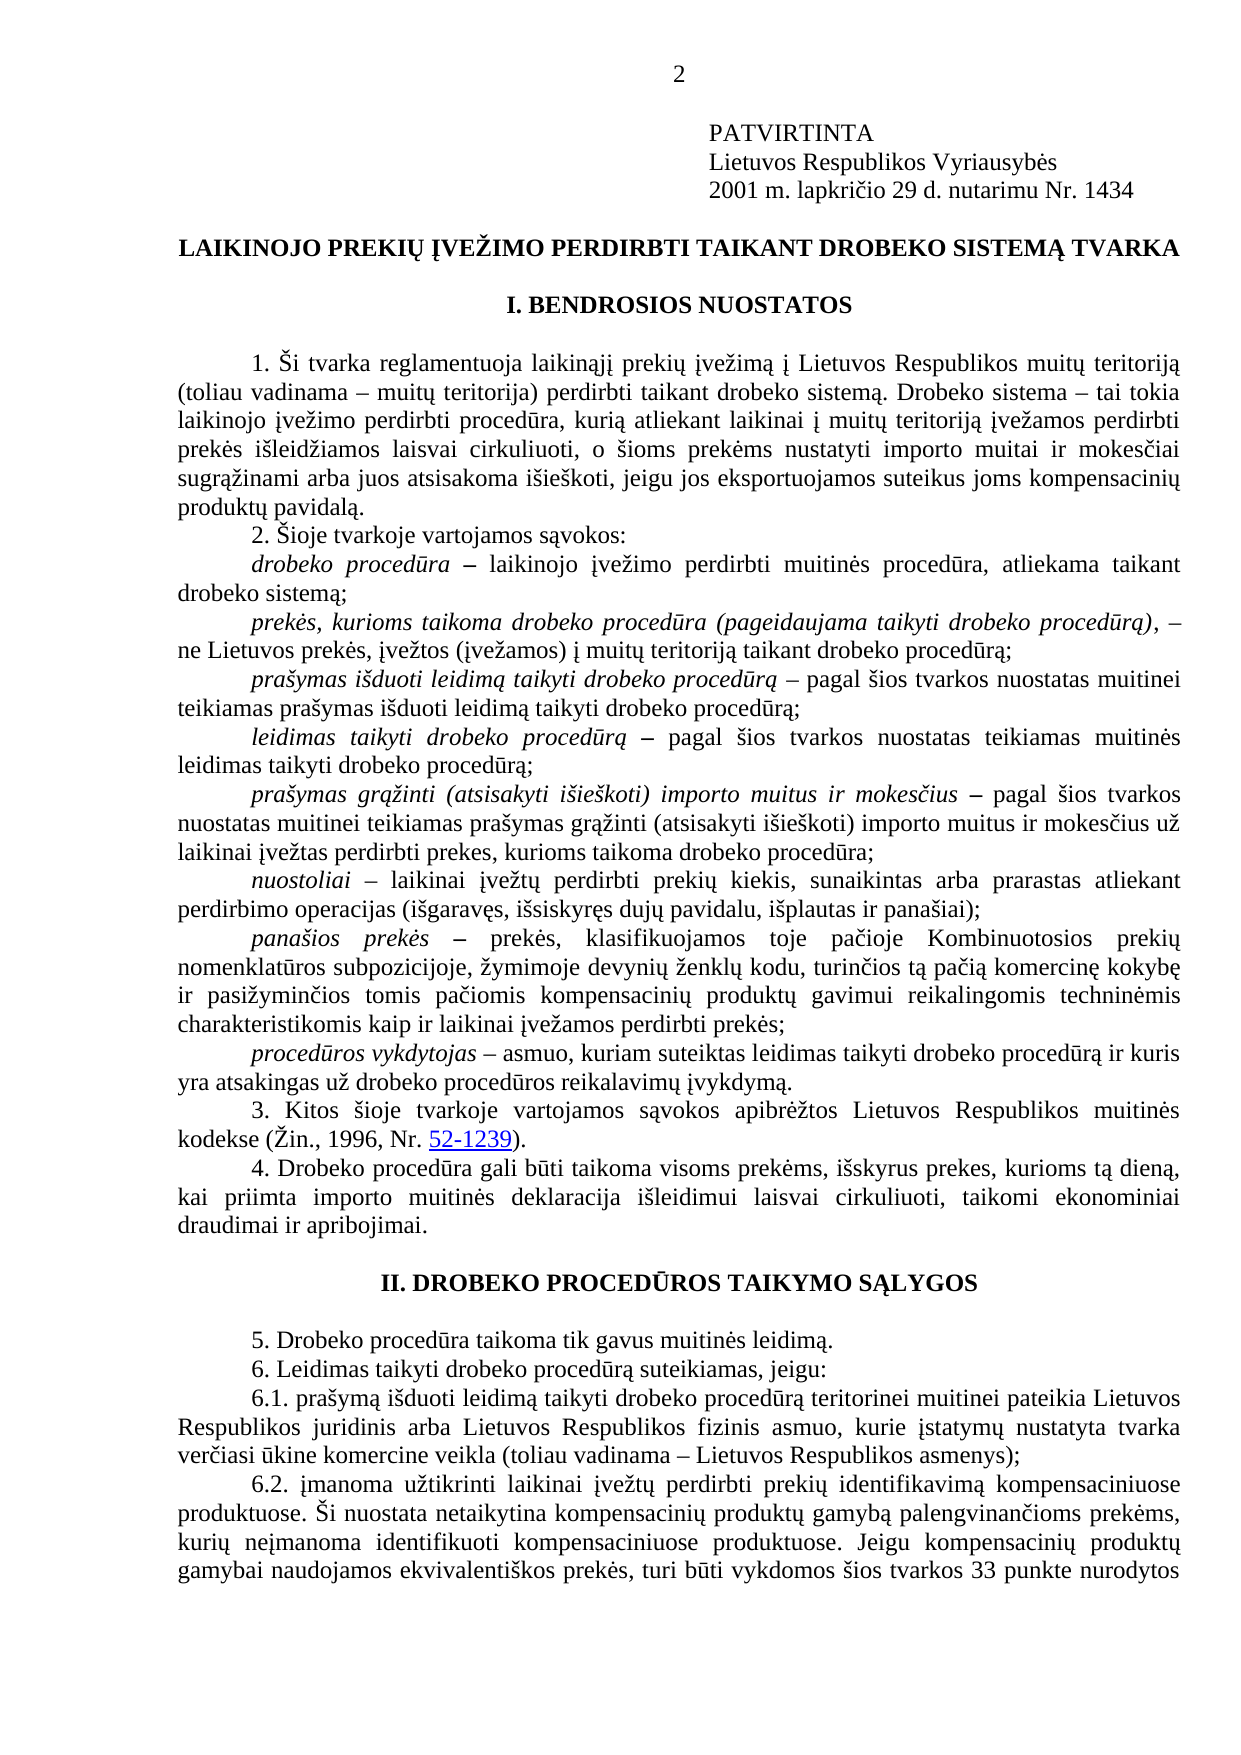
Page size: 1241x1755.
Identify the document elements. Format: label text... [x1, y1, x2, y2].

text LAIKINOJO PREKIŲ ĮVEŽIMO PERDIRBTI TAIKANT DROBEKO SISTEMĄ TVARKA [177, 233, 1181, 262]
text prekės, kurioms taikoma drobeko procedūra (pageidaujama taikyti drobeko procedūrą), – ne Lietuvos prekės, įvežtos (įvežamos) į muitų teritoriją taikant drobeko procedūrą; [177, 607, 1181, 664]
text 2. Šioje tvarkoje vartojamos sąvokos: [177, 521, 1181, 549]
text 5. Drobeko procedūra taikoma tik gavus muitinės leidimą. [177, 1326, 1181, 1354]
text 6.1. prašymą išduoti leidimą taikyti drobeko procedūrą teritorinei muitinei pateikia Lietuvos Respublikos juridinis arba Lietuvos Respublikos fizinis asmuo, kurie įstatymų nustatyta tvarka verčiasi ūkine komercine veikla (toliau vadinama – Lietuvos Respublikos asmenys); [177, 1383, 1181, 1469]
text prašymas grąžinti (atsisakyti išieškoti) importo muitus ir mokesčius – pagal šios tvarkos nuostatas muitinei teikiamas prašymas grąžinti (atsisakyti išieškoti) importo muitus ir mokesčius už laikinai įvežtas perdirbti prekes, kurioms taikoma drobeko procedūra; [177, 779, 1181, 866]
text II. drobeko procedūros taikymo sąlygos [177, 1268, 1181, 1297]
text prašymas išduoti leidimą taikyti drobeko procedūrą – pagal šios tvarkos nuostatas muitinei teikiamas prašymas išduoti leidimą taikyti drobeko procedūrą; [177, 664, 1181, 722]
text leidimas taikyti drobeko procedūrą – pagal šios tvarkos nuostatas teikiamas muitinės leidimas taikyti drobeko procedūrą; [177, 722, 1181, 779]
text procedūros vykdytojas – asmuo, kuriam suteiktas leidimas taikyti drobeko procedūrą ir kuris yra atsakingas už drobeko procedūros reikalavimų įvykdymą. [177, 1038, 1181, 1096]
text I. BENDROSIOS NUOSTATOS [177, 291, 1181, 319]
text 1. Ši tvarka reglamentuoja laikinąjį prekių įvežimą į Lietuvos Respublikos muitų teritoriją (toliau vadinama – muitų teritorija) perdirbti taikant drobeko sistemą. Drobeko sistema – tai tokia laikinojo įvežimo perdirbti procedūra, kurią atliekant laikinai į muitų teritoriją įvežamos perdirbti prekės išleidžiamos laisvai cirkuliuoti, o šioms prekėms nustatyti importo muitai ir mokesčiai sugrąžinami arba juos atsisakoma išieškoti, jeigu jos eksportuojamos suteikus joms kompensacinių produktų pavidalą. [177, 348, 1181, 521]
text 4. Drobeko procedūra gali būti taikoma visoms prekėms, išskyrus prekes, kurioms tą dieną, kai priimta importo muitinės deklaracija išleidimui laisvai cirkuliuoti, taikomi ekonominiai draudimai ir apribojimai. [177, 1153, 1181, 1239]
text drobeko procedūra – laikinojo įvežimo perdirbti muitinės procedūra, atliekama taikant drobeko sistemą; [177, 549, 1181, 607]
text panašios prekės – prekės, klasifikuojamos toje pačioje Kombinuotosios prekių nomenklatūros subpozicijoje, žymimoje devynių ženklų kodu, turinčios tą pačią komercinę kokybę ir pasižyminčios tomis pačiomis kompensacinių produktų gavimui reikalingomis techninėmis charakteristikomis kaip ir laikinai įvežamos perdirbti prekės; [177, 923, 1181, 1038]
text Lietuvos Respublikos Vyriausybės [177, 147, 1181, 176]
text 3. Kitos šioje tvarkoje vartojamos sąvokos apibrėžtos Lietuvos Respublikos muitinės kodekse (Žin., 1996, Nr. 52-1239). [177, 1096, 1181, 1153]
text Patvirtinta [177, 118, 1181, 147]
text nuostoliai – laikinai įvežtų perdirbti prekių kiekis, sunaikintas arba prarastas atliekant perdirbimo operacijas (išgaravęs, išsiskyręs dujų pavidalu, išplautas ir panašiai); [177, 866, 1181, 923]
text 6.2. įmanoma užtikrinti laikinai įvežtų perdirbti prekių identifikavimą kompensaciniuose produktuose. Ši nuostata netaikytina kompensacinių produktų gamybą palengvinančioms prekėms, kurių neįmanoma identifikuoti kompensaciniuose produktuose. Jeigu kompensacinių produktų gamybai naudojamos ekvivalentiškos prekės, turi būti vykdomos šios tvarkos 33 punkte nurodytos [177, 1469, 1181, 1584]
text 2001 m. lapkričio 29 d. nutarimu Nr. 1434 [177, 176, 1181, 204]
text 6. Leidimas taikyti drobeko procedūrą suteikiamas, jeigu: [177, 1354, 1181, 1383]
